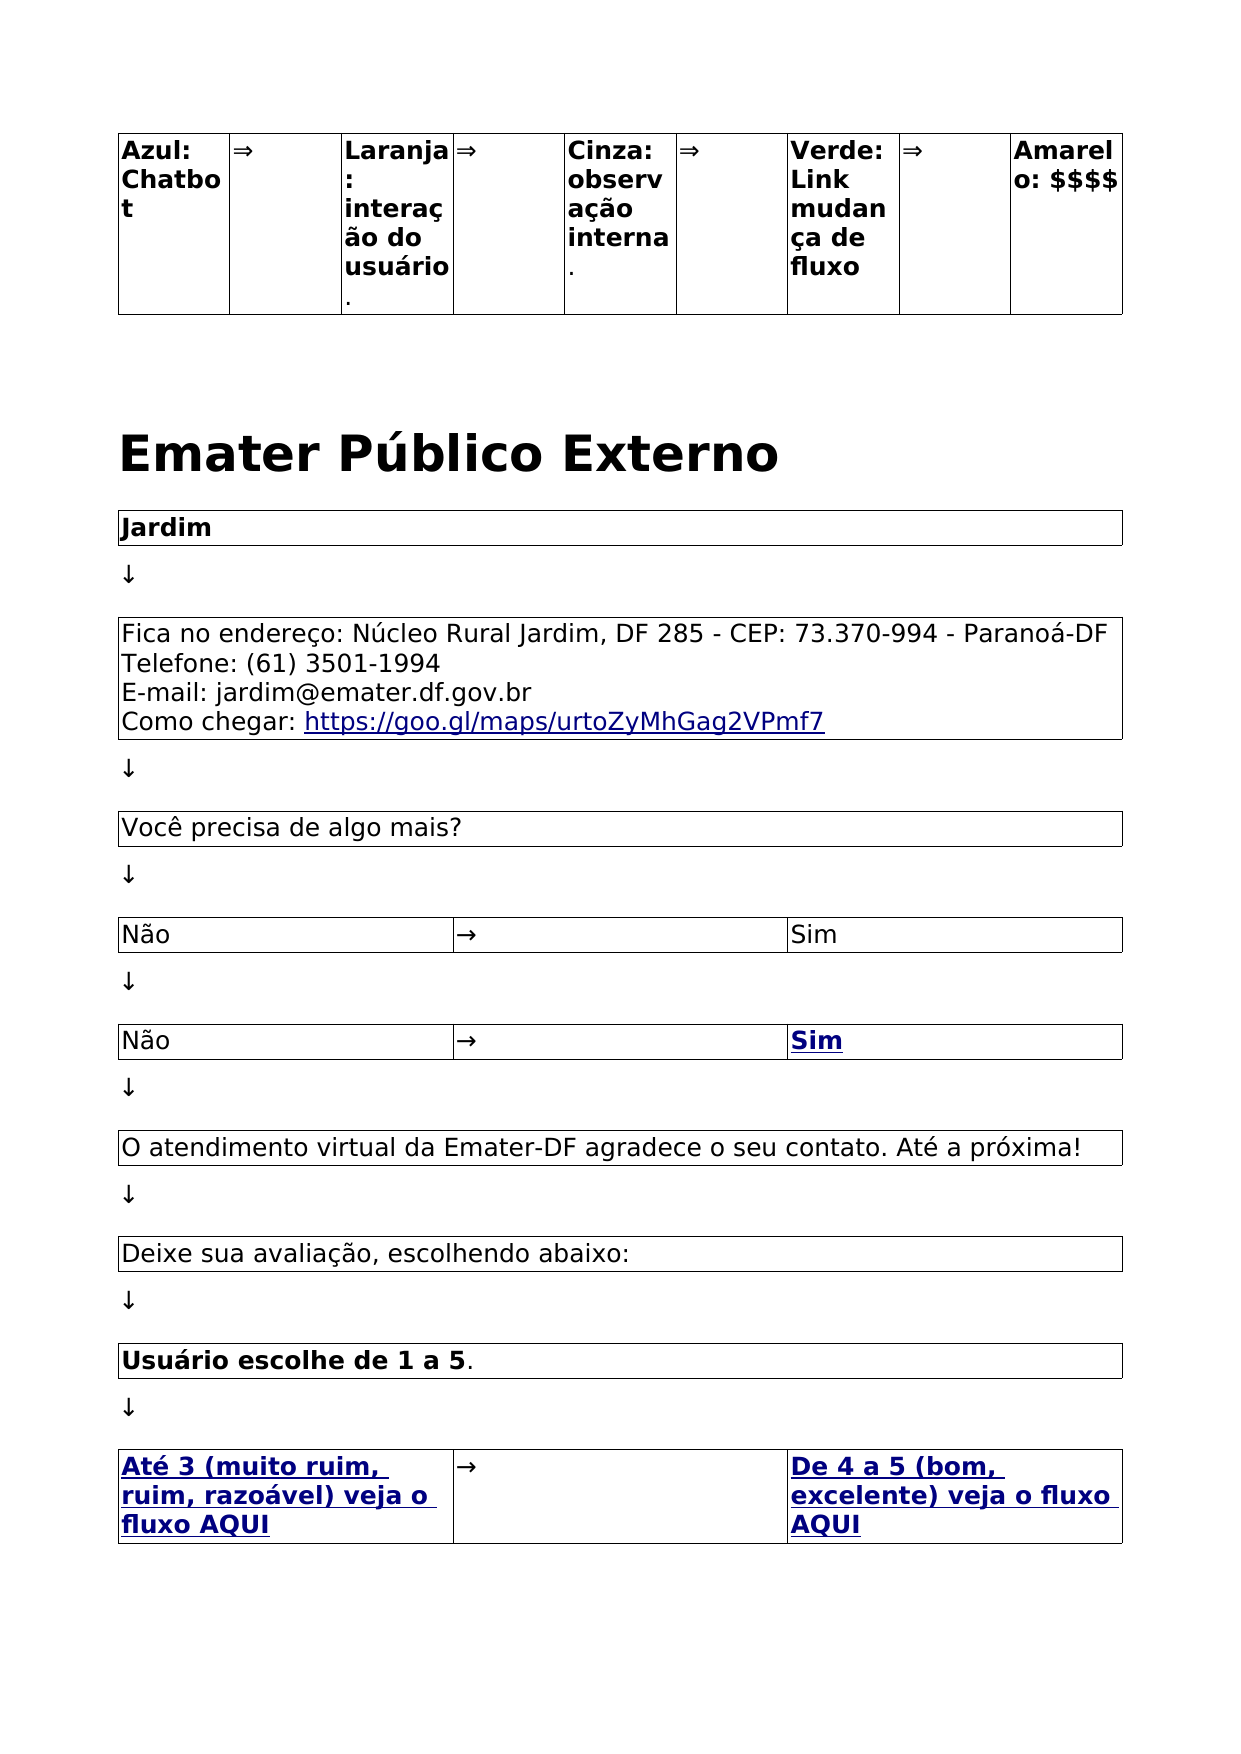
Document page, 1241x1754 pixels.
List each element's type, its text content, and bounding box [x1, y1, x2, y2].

table_header ⇒ [900, 134, 1010, 314]
table_header ⇒ [677, 134, 787, 314]
table_header Deixe sua avaliação, escolhendo abaixo: [119, 1237, 1122, 1271]
table_header → [454, 918, 787, 952]
table_header Não [119, 918, 453, 952]
table_header → [454, 1025, 787, 1058]
table_header Não [119, 1025, 453, 1058]
text ↓ [118, 560, 1122, 589]
table_header Usuário escolhe de 1 a 5. [119, 1344, 1122, 1378]
table_header Verde: Link mudança de fluxo [788, 134, 899, 314]
table_header Amarelo: $$$$ [1011, 134, 1122, 314]
table_header Jardim [119, 511, 1122, 545]
table_header ⇒ [230, 134, 341, 314]
table_header Fica no endereço: Núcleo Rural Jardim, DF 285 - CEP: 73.370-994 - Paranoá-DF Telefone: (61) 3501-1994 E-mail: jardim@emater.df.gov.br Como chegar: https://goo.gl/maps/urtoZyMhGag2VPmf7 [119, 618, 1122, 739]
table_header O atendimento virtual da Emater-DF agradece o seu contato. Até a próxima! [119, 1131, 1122, 1165]
text ↓ [118, 1180, 1122, 1209]
table_header Sim [788, 918, 1122, 952]
table_header ⇒ [454, 134, 564, 314]
table_header Azul: Chatbot [119, 134, 229, 314]
table_header Você precisa de algo mais? [119, 812, 1122, 846]
text ↓ [118, 967, 1122, 996]
text ↓ [118, 754, 1122, 783]
table_header De 4 a 5 (bom, excelente) veja o fluxo AQUI [788, 1450, 1122, 1543]
text ↓ [118, 861, 1122, 890]
table_header Cinza: observação interna. [565, 134, 676, 314]
table_header → [454, 1450, 787, 1543]
table_header Laranja: interação do usuário. [342, 134, 453, 314]
text ↓ [118, 1286, 1122, 1316]
table_header Até 3 (muito ruim, ruim, razoável) veja o fluxo AQUI [119, 1450, 453, 1543]
table_header Sim [788, 1025, 1122, 1058]
text ↓ [118, 1073, 1122, 1103]
text ↓ [118, 1393, 1122, 1422]
subtitle Emater Público Externo [118, 424, 1122, 483]
